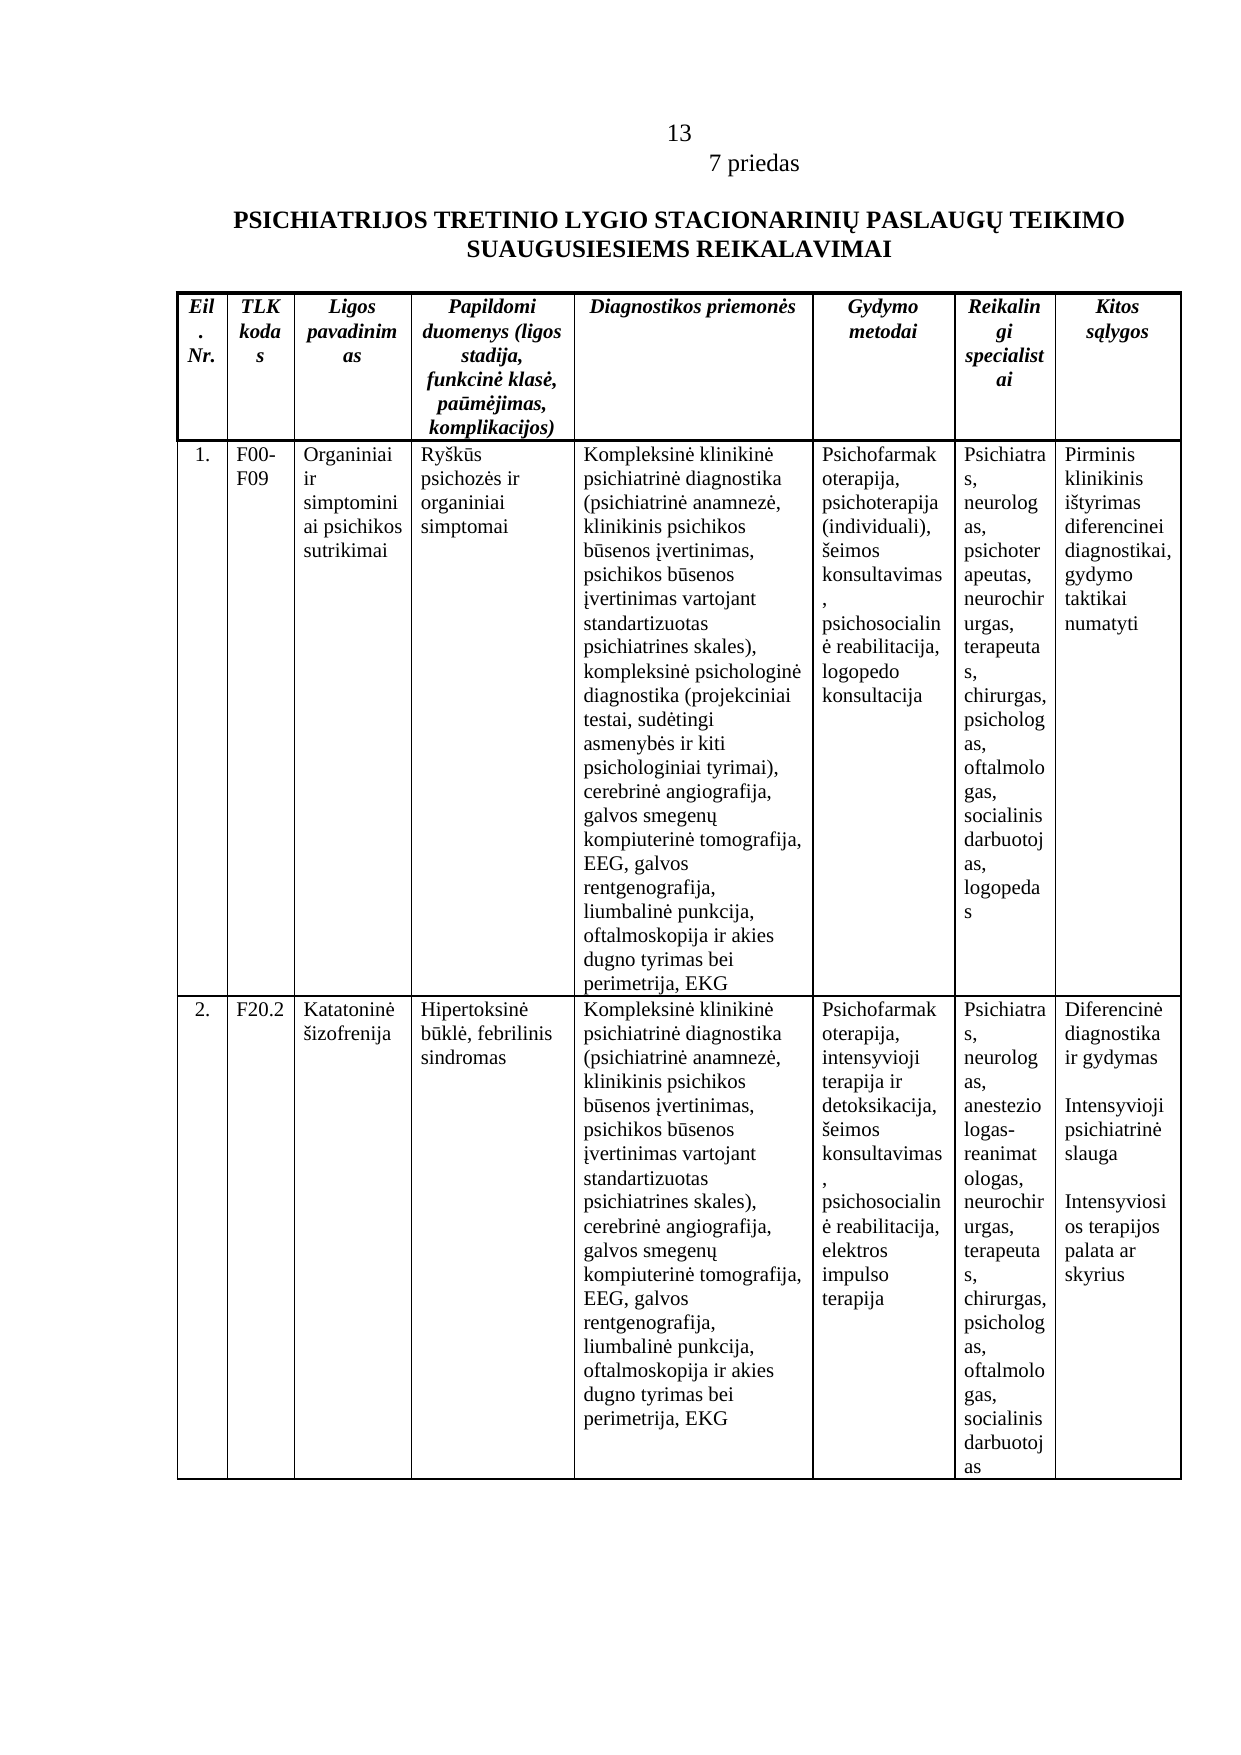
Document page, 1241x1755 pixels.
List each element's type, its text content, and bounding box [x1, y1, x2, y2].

text 7 priedas [177, 148, 1181, 176]
table_cell Psichiatras, neurologas, anesteziologas-reanimatologas, neurochirurgas, terapeutas, chirurgas, psichologas, oftalmologas, socialinis darbuotojas [956, 997, 1055, 1478]
table_cell Katatoninė šizofrenija [295, 997, 411, 1478]
table_header TLK kodas [228, 295, 294, 439]
table_cell Kompleksinė klinikinė psichiatrinė diagnostika (psichiatrinė anamnezė, klinikinis psichikos būsenos įvertinimas, psichikos būsenos įvertinimas vartojant standartizuotas psichiatrines skales), cerebrinė angiografija, galvos smegenų kompiuterinė tomografija, EEG, galvos rentgenografija, liumbalinė punkcija, oftalmoskopija ir akies dugno tyrimas bei perimetrija, EKG [575, 997, 812, 1478]
table_cell Ryškūs psichozės ir organiniai simptomai [412, 442, 574, 995]
table_header Gydymo metodai [814, 295, 954, 439]
table_header Diagnostikos priemonės [575, 295, 812, 439]
table_header Kitos sąlygos [1056, 295, 1180, 439]
table_header Reikalingi specialistai [956, 295, 1055, 439]
table_cell Psichiatras, neurologas, psichoterapeutas, neurochirurgas, terapeutas, chirurgas, psichologas, oftalmologas, socialinis darbuotojas, logopedas [956, 442, 1055, 995]
table_header Papildomi duomenys (ligos stadija, funkcinė klasė, paūmėjimas, komplikacijos) [412, 295, 574, 439]
table_cell 2. [178, 997, 227, 1478]
table_cell F20.2 [228, 997, 294, 1478]
table_header Ligos pavadinimas [295, 295, 411, 439]
table_cell Pirminis klinikinis ištyrimas diferencinei diagnostikai, gydymo taktikai numatyti [1056, 442, 1180, 995]
table_cell Kompleksinė klinikinė psichiatrinė diagnostika (psichiatrinė anamnezė, klinikinis psichikos būsenos įvertinimas, psichikos būsenos įvertinimas vartojant standartizuotas psichiatrines skales), kompleksinė psichologinė diagnostika (projekciniai testai, sudėtingi asmenybės ir kiti psichologiniai tyrimai), cerebrinė angiografija, galvos smegenų kompiuterinė tomografija, EEG, galvos rentgenografija, liumbalinė punkcija, oftalmoskopija ir akies dugno tyrimas bei perimetrija, EKG [575, 442, 812, 995]
text Psichiatrijos tretinio Lygio STACIONARINIŲ paslaugų TEIKIMO SUAUGUSIESIEMS REIKALAVIMAI [177, 205, 1181, 263]
table_cell Diferencinė diagnostika ir gydymas Intensyvioji psichiatrinė slauga Intensyviosios terapijos palata ar skyrius [1056, 997, 1180, 1478]
table_cell 1. [178, 442, 227, 995]
table_cell Organiniai ir simptominiai psichikos sutrikimai [295, 442, 411, 995]
table_header Eil. Nr. [179, 295, 227, 439]
table_cell Hipertoksinė būklė, febrilinis sindromas [412, 997, 574, 1478]
table_cell F00-F09 [228, 442, 294, 995]
table_cell Psichofarmakoterapija, psichoterapija (individuali), šeimos konsultavimas, psichosocialinė reabilitacija, logopedo konsultacija [814, 442, 954, 995]
table_cell Psichofarmakoterapija, intensyvioji terapija ir detoksikacija, šeimos konsultavimas, psichosocialinė reabilitacija, elektros impulso terapija [814, 997, 954, 1478]
